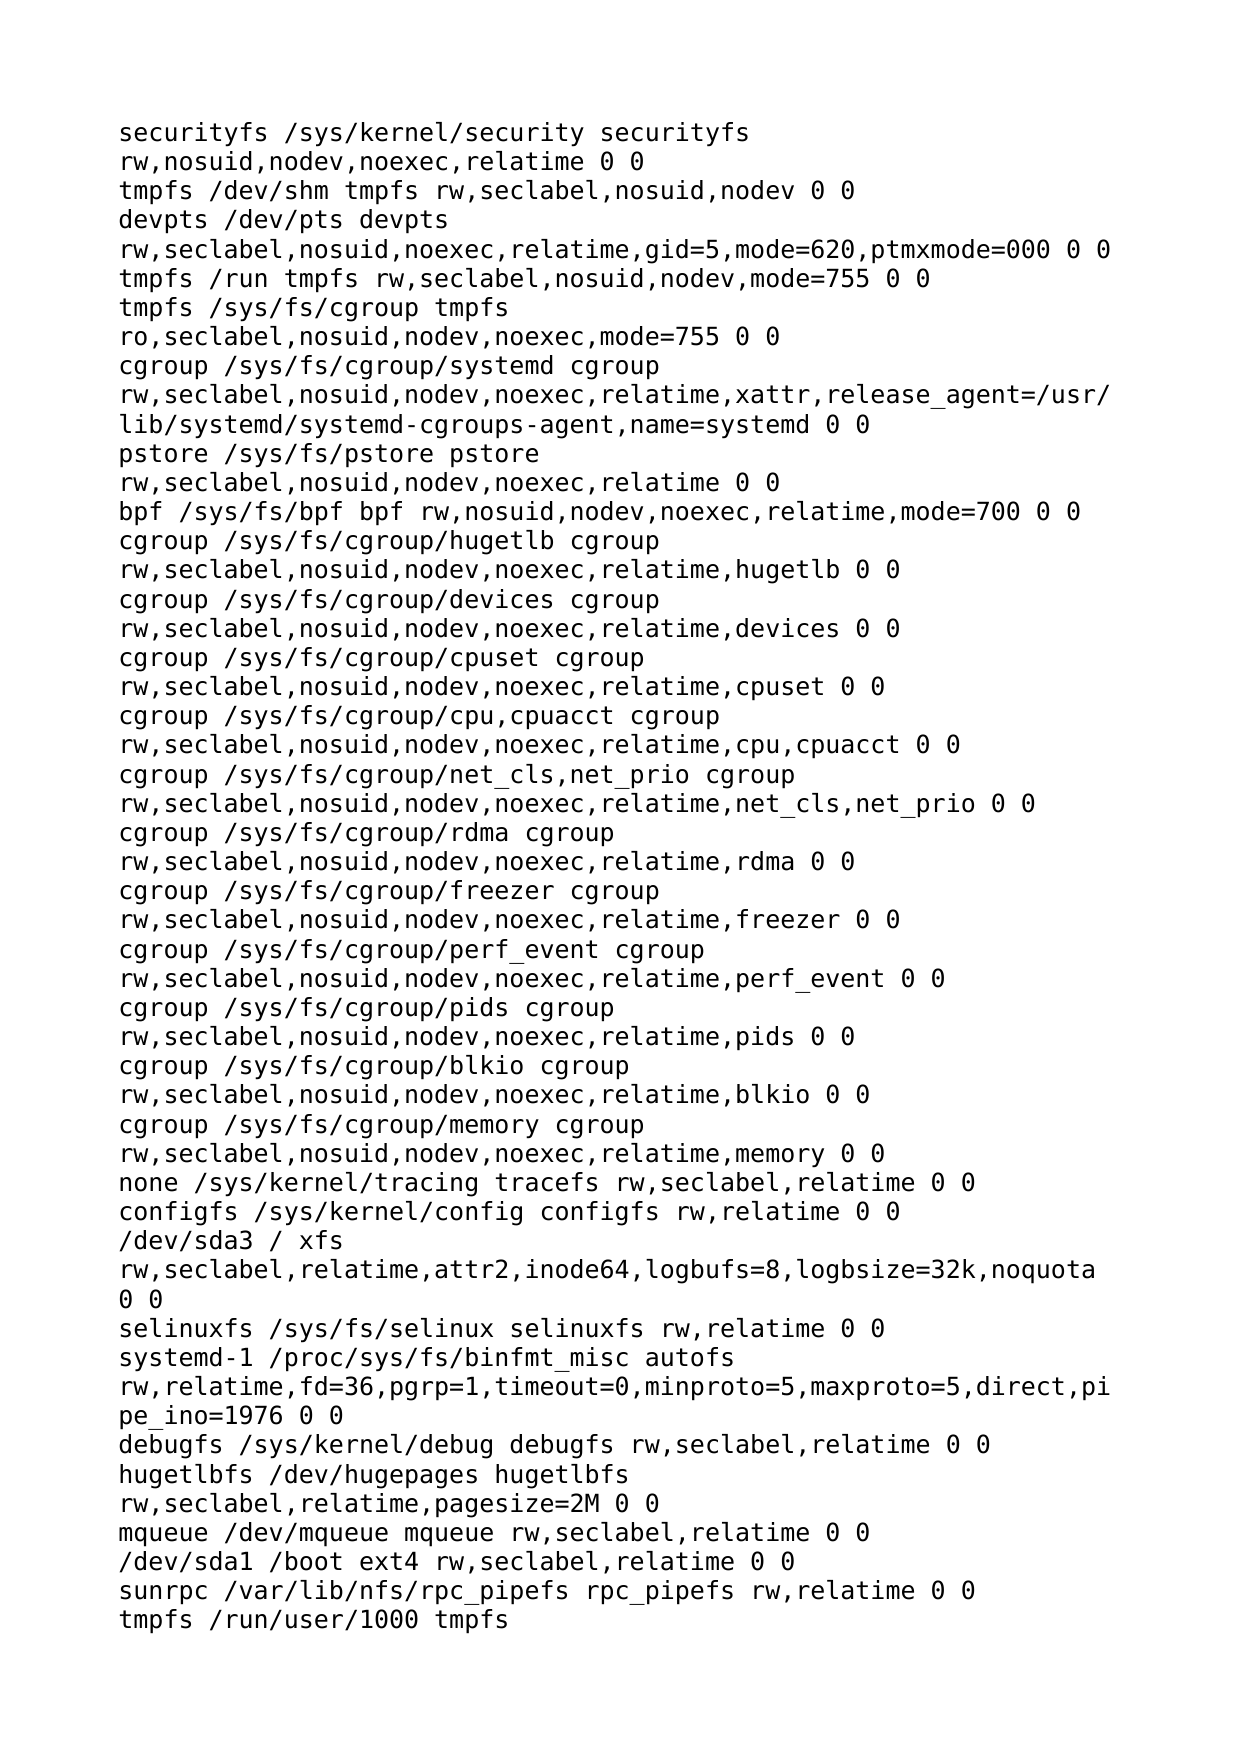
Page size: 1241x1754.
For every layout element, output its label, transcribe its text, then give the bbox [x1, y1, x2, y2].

text securityfs /sys/kernel/security securityfs rw,nosuid,nodev,noexec,relatime 0 0 tmpfs /dev/shm tmpfs rw,seclabel,nosuid,nodev 0 0 devpts /dev/pts devpts rw,seclabel,nosuid,noexec,relatime,gid=5,mode=620,ptmxmode=000 0 0 tmpfs /run tmpfs rw,seclabel,nosuid,nodev,mode=755 0 0 tmpfs /sys/fs/cgroup tmpfs ro,seclabel,nosuid,nodev,noexec,mode=755 0 0 cgroup /sys/fs/cgroup/systemd cgroup rw,seclabel,nosuid,nodev,noexec,relatime,xattr,release_agent=/usr/lib/systemd/systemd-cgroups-agent,name=systemd 0 0 pstore /sys/fs/pstore pstore rw,seclabel,nosuid,nodev,noexec,relatime 0 0 bpf /sys/fs/bpf bpf rw,nosuid,nodev,noexec,relatime,mode=700 0 0 cgroup /sys/fs/cgroup/hugetlb cgroup rw,seclabel,nosuid,nodev,noexec,relatime,hugetlb 0 0 cgroup /sys/fs/cgroup/devices cgroup rw,seclabel,nosuid,nodev,noexec,relatime,devices 0 0 cgroup /sys/fs/cgroup/cpuset cgroup rw,seclabel,nosuid,nodev,noexec,relatime,cpuset 0 0 cgroup /sys/fs/cgroup/cpu,cpuacct cgroup rw,seclabel,nosuid,nodev,noexec,relatime,cpu,cpuacct 0 0 cgroup /sys/fs/cgroup/net_cls,net_prio cgroup rw,seclabel,nosuid,nodev,noexec,relatime,net_cls,net_prio 0 0 cgroup /sys/fs/cgroup/rdma cgroup rw,seclabel,nosuid,nodev,noexec,relatime,rdma 0 0 cgroup /sys/fs/cgroup/freezer cgroup rw,seclabel,nosuid,nodev,noexec,relatime,freezer 0 0 cgroup /sys/fs/cgroup/perf_event cgroup rw,seclabel,nosuid,nodev,noexec,relatime,perf_event 0 0 cgroup /sys/fs/cgroup/pids cgroup rw,seclabel,nosuid,nodev,noexec,relatime,pids 0 0 cgroup /sys/fs/cgroup/blkio cgroup rw,seclabel,nosuid,nodev,noexec,relatime,blkio 0 0 cgroup /sys/fs/cgroup/memory cgroup rw,seclabel,nosuid,nodev,noexec,relatime,memory 0 0 none /sys/kernel/tracing tracefs rw,seclabel,relatime 0 0 configfs /sys/kernel/config configfs rw,relatime 0 0 /dev/sda3 / xfs rw,seclabel,relatime,attr2,inode64,logbufs=8,logbsize=32k,noquota 0 0 selinuxfs /sys/fs/selinux selinuxfs rw,relatime 0 0 systemd-1 /proc/sys/fs/binfmt_misc autofs rw,relatime,fd=36,pgrp=1,timeout=0,minproto=5,maxproto=5,direct,pipe_ino=1976 0 0 debugfs /sys/kernel/debug debugfs rw,seclabel,relatime 0 0 hugetlbfs /dev/hugepages hugetlbfs rw,seclabel,relatime,pagesize=2M 0 0 mqueue /dev/mqueue mqueue rw,seclabel,relatime 0 0 /dev/sda1 /boot ext4 rw,seclabel,relatime 0 0 sunrpc /var/lib/nfs/rpc_pipefs rpc_pipefs rw,relatime 0 0 tmpfs /run/user/1000 tmpfs [118, 118, 1122, 1635]
